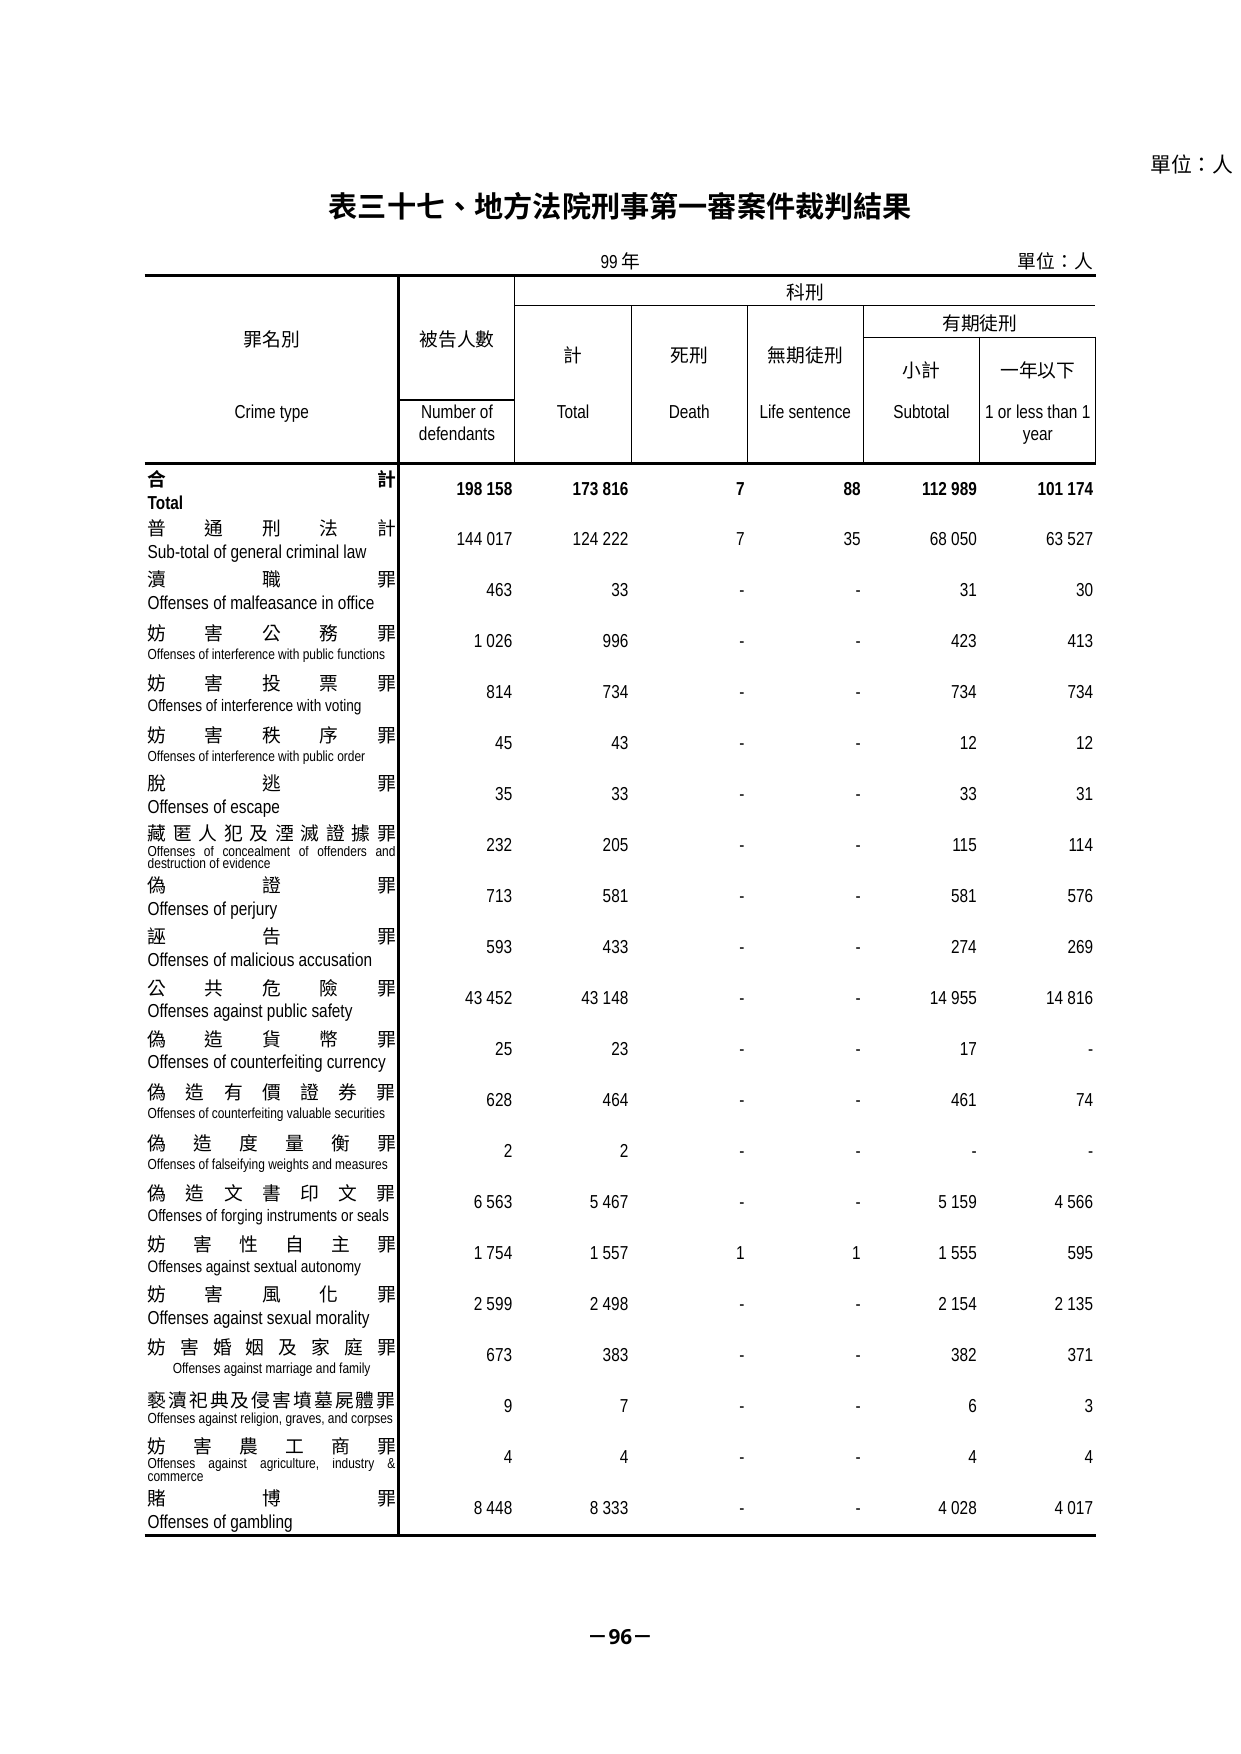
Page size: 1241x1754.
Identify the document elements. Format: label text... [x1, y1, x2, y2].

table_cell - [747, 1278, 863, 1329]
table_cell 無期徒刑 [748, 306, 863, 399]
table_cell 死刑 [632, 306, 747, 399]
table_cell 593 [400, 921, 515, 972]
table_cell 232 [400, 819, 515, 870]
table_cell 2 135 [979, 1278, 1096, 1329]
table_cell 5 159 [863, 1176, 979, 1227]
table_cell 2 [400, 1125, 515, 1176]
table_header 科刑 [515, 277, 1096, 305]
table_cell 小計 [864, 338, 979, 399]
table_cell 12 [863, 717, 979, 768]
table_cell 1 or less than 1 year [980, 399, 1095, 462]
table_cell 198 158 [400, 465, 515, 513]
table_cell - [631, 921, 747, 972]
table_cell 31 [979, 768, 1096, 819]
table_cell 4 017 [979, 1483, 1096, 1533]
table_cell 計 [515, 306, 631, 399]
table_cell 101 174 [979, 465, 1096, 513]
table_cell 妨害婚姻及家庭罪 Offenses against marriage and family [145, 1329, 397, 1380]
table_cell 偽造有價證券罪 Offenses of counterfeiting valuable securities [145, 1074, 397, 1125]
table_cell - [631, 1278, 747, 1329]
table_cell 8 448 [400, 1483, 515, 1533]
table_cell 68 050 [863, 513, 979, 564]
table_cell - [747, 1431, 863, 1482]
table_cell 4 028 [863, 1483, 979, 1533]
table_cell 2 [515, 1125, 631, 1176]
table_cell 妨害農工商罪 Offenses against agriculture, industry & commerce [145, 1431, 397, 1482]
table_cell 藏匿人犯及湮滅證據罪 Offenses of concealment of offenders and destruction of evidence [145, 819, 397, 870]
table_cell 464 [515, 1074, 631, 1125]
table_cell 5 467 [515, 1176, 631, 1227]
table_cell 31 [863, 564, 979, 615]
table_cell - [747, 1074, 863, 1125]
table_cell 205 [515, 819, 631, 870]
table_cell 2 154 [863, 1278, 979, 1329]
table_cell 7 [631, 465, 747, 513]
table_cell 14 955 [863, 972, 979, 1023]
table_cell 偽造貨幣罪 Offenses of counterfeiting currency [145, 1023, 397, 1074]
table_cell 269 [979, 921, 1096, 972]
table_cell 妨害公務罪 Offenses of interference with public functions [145, 615, 397, 666]
table_cell - [747, 819, 863, 870]
table_cell 423 [863, 615, 979, 666]
table_cell 413 [979, 615, 1096, 666]
table_cell - [747, 1329, 863, 1380]
table_cell 461 [863, 1074, 979, 1125]
table_cell 4 [400, 1431, 515, 1482]
table_cell - [747, 1380, 863, 1431]
table_cell Death [632, 399, 747, 462]
table_cell 賭博罪 Offenses of gambling [145, 1483, 397, 1533]
table_cell 433 [515, 921, 631, 972]
table_cell 35 [400, 768, 515, 819]
table_cell 1 555 [863, 1227, 979, 1278]
table_cell - [747, 1023, 863, 1074]
table_cell 妨害秩序罪 Offenses of interference with public order [145, 717, 397, 768]
table_cell 713 [400, 870, 515, 921]
table_cell - [631, 1380, 747, 1431]
table_cell 581 [515, 870, 631, 921]
table_cell Crime type [145, 399, 397, 462]
table_cell 112 989 [863, 465, 979, 513]
table_cell 371 [979, 1329, 1096, 1380]
text 單位：人 [1150, 148, 1240, 173]
table_cell - [631, 870, 747, 921]
table_cell 2 498 [515, 1278, 631, 1329]
table_cell 妨害風化罪 Offenses against sexual morality [145, 1278, 397, 1329]
table_cell - [747, 615, 863, 666]
table_cell 673 [400, 1329, 515, 1380]
table_cell 4 [515, 1431, 631, 1482]
table_cell 35 [747, 513, 863, 564]
table_cell 7 [515, 1380, 631, 1431]
table_cell 576 [979, 870, 1096, 921]
table_cell 6 563 [400, 1176, 515, 1227]
table_cell 4 [863, 1431, 979, 1482]
table_cell - [747, 1483, 863, 1533]
table_cell 2 599 [400, 1278, 515, 1329]
table_cell - [747, 1125, 863, 1176]
table_cell - [863, 1125, 979, 1176]
table_cell 383 [515, 1329, 631, 1380]
table_cell - [631, 1431, 747, 1482]
table_header 罪名別 [145, 277, 397, 399]
table_cell 4 [979, 1431, 1096, 1482]
table_cell 偽造文書印文罪 Offenses of forging instruments or seals [145, 1176, 397, 1227]
table_cell - [631, 564, 747, 615]
table_cell 1 026 [400, 615, 515, 666]
table_cell - [979, 1023, 1096, 1074]
table_cell 1 [631, 1227, 747, 1278]
text 99年 單位：人 [148, 247, 1092, 274]
table_cell 114 [979, 819, 1096, 870]
table_cell 有期徒刑 [864, 305, 1096, 337]
table_cell 合計 Total [145, 465, 397, 513]
table_cell - [631, 768, 747, 819]
text [1150, 173, 1240, 181]
table_cell 1 557 [515, 1227, 631, 1278]
table_cell 734 [515, 666, 631, 717]
table_cell 43 452 [400, 972, 515, 1023]
table_cell 7 [631, 513, 747, 564]
table_cell - [979, 1125, 1096, 1176]
table_cell - [747, 564, 863, 615]
table_cell 妨害性自主罪 Offenses against sextual autonomy [145, 1227, 397, 1278]
table_cell 脫逃罪 Offenses of escape [145, 768, 397, 819]
table_cell Subtotal [864, 399, 979, 462]
table_cell 734 [979, 666, 1096, 717]
table_cell 4 566 [979, 1176, 1096, 1227]
table_cell - [631, 1074, 747, 1125]
table_cell 74 [979, 1074, 1096, 1125]
table_cell 普通刑法計 Sub-total of general criminal law [145, 513, 397, 564]
table_cell 12 [979, 717, 1096, 768]
text 表三十七、地方法院刑事第一審案件裁判結果 [148, 183, 1092, 225]
table_cell - [747, 768, 863, 819]
table_cell 8 333 [515, 1483, 631, 1533]
table_cell - [631, 1023, 747, 1074]
table_cell 33 [863, 768, 979, 819]
table_cell 一年以下 [980, 338, 1095, 399]
table_cell 瀆職罪 Offenses of malfeasance in office [145, 564, 397, 615]
table_cell 63 527 [979, 513, 1096, 564]
table_cell - [631, 1329, 747, 1380]
text [1150, 141, 1240, 148]
table_cell - [631, 819, 747, 870]
table_header 被告人數 [400, 277, 514, 399]
table_cell 3 [979, 1380, 1096, 1431]
table_cell - [747, 921, 863, 972]
table_cell 偽證罪 Offenses of perjury [145, 870, 397, 921]
table_cell 814 [400, 666, 515, 717]
table_cell - [747, 717, 863, 768]
table_cell 偽造度量衡罪 Offenses of falseifying weights and measures [145, 1125, 397, 1176]
table_cell 17 [863, 1023, 979, 1074]
table_cell 6 [863, 1380, 979, 1431]
table_cell 595 [979, 1227, 1096, 1278]
table_cell 43 148 [515, 972, 631, 1023]
table_cell 996 [515, 615, 631, 666]
table_cell 88 [747, 465, 863, 513]
table_cell - [631, 1483, 747, 1533]
table_cell - [747, 666, 863, 717]
table_cell - [631, 1176, 747, 1227]
table_cell - [631, 666, 747, 717]
table_cell 144 017 [400, 513, 515, 564]
table_cell 14 816 [979, 972, 1096, 1023]
table_cell Total [515, 399, 631, 462]
table_cell 734 [863, 666, 979, 717]
table_cell - [631, 1125, 747, 1176]
table_cell 43 [515, 717, 631, 768]
table_cell 30 [979, 564, 1096, 615]
table_cell 妨害投票罪 Offenses of interference with voting [145, 666, 397, 717]
table_cell - [747, 1176, 863, 1227]
table_cell 33 [515, 564, 631, 615]
table_cell 23 [515, 1023, 631, 1074]
table_cell 9 [400, 1380, 515, 1431]
table_cell 115 [863, 819, 979, 870]
table_cell 274 [863, 921, 979, 972]
table_cell 628 [400, 1074, 515, 1125]
table_cell 382 [863, 1329, 979, 1380]
table_cell Life sentence [748, 399, 863, 462]
table_cell 124 222 [515, 513, 631, 564]
table_cell 1 754 [400, 1227, 515, 1278]
table_cell - [631, 615, 747, 666]
table_cell 33 [515, 768, 631, 819]
table_cell - [631, 972, 747, 1023]
table_cell 581 [863, 870, 979, 921]
table_cell 公共危險罪 Offenses against public safety [145, 972, 397, 1023]
table_cell - [747, 972, 863, 1023]
table_cell 173 816 [515, 465, 631, 513]
table_cell Number of defendants [400, 401, 514, 462]
table_cell 25 [400, 1023, 515, 1074]
table_cell - [747, 870, 863, 921]
table_cell 誣告罪 Offenses of malicious accusation [145, 921, 397, 972]
table_cell 1 [747, 1227, 863, 1278]
table_cell 45 [400, 717, 515, 768]
table_cell - [631, 717, 747, 768]
table_cell 463 [400, 564, 515, 615]
table_cell 褻瀆祀典及侵害墳墓屍體罪 Offenses against religion, graves, and corpses [145, 1380, 397, 1431]
